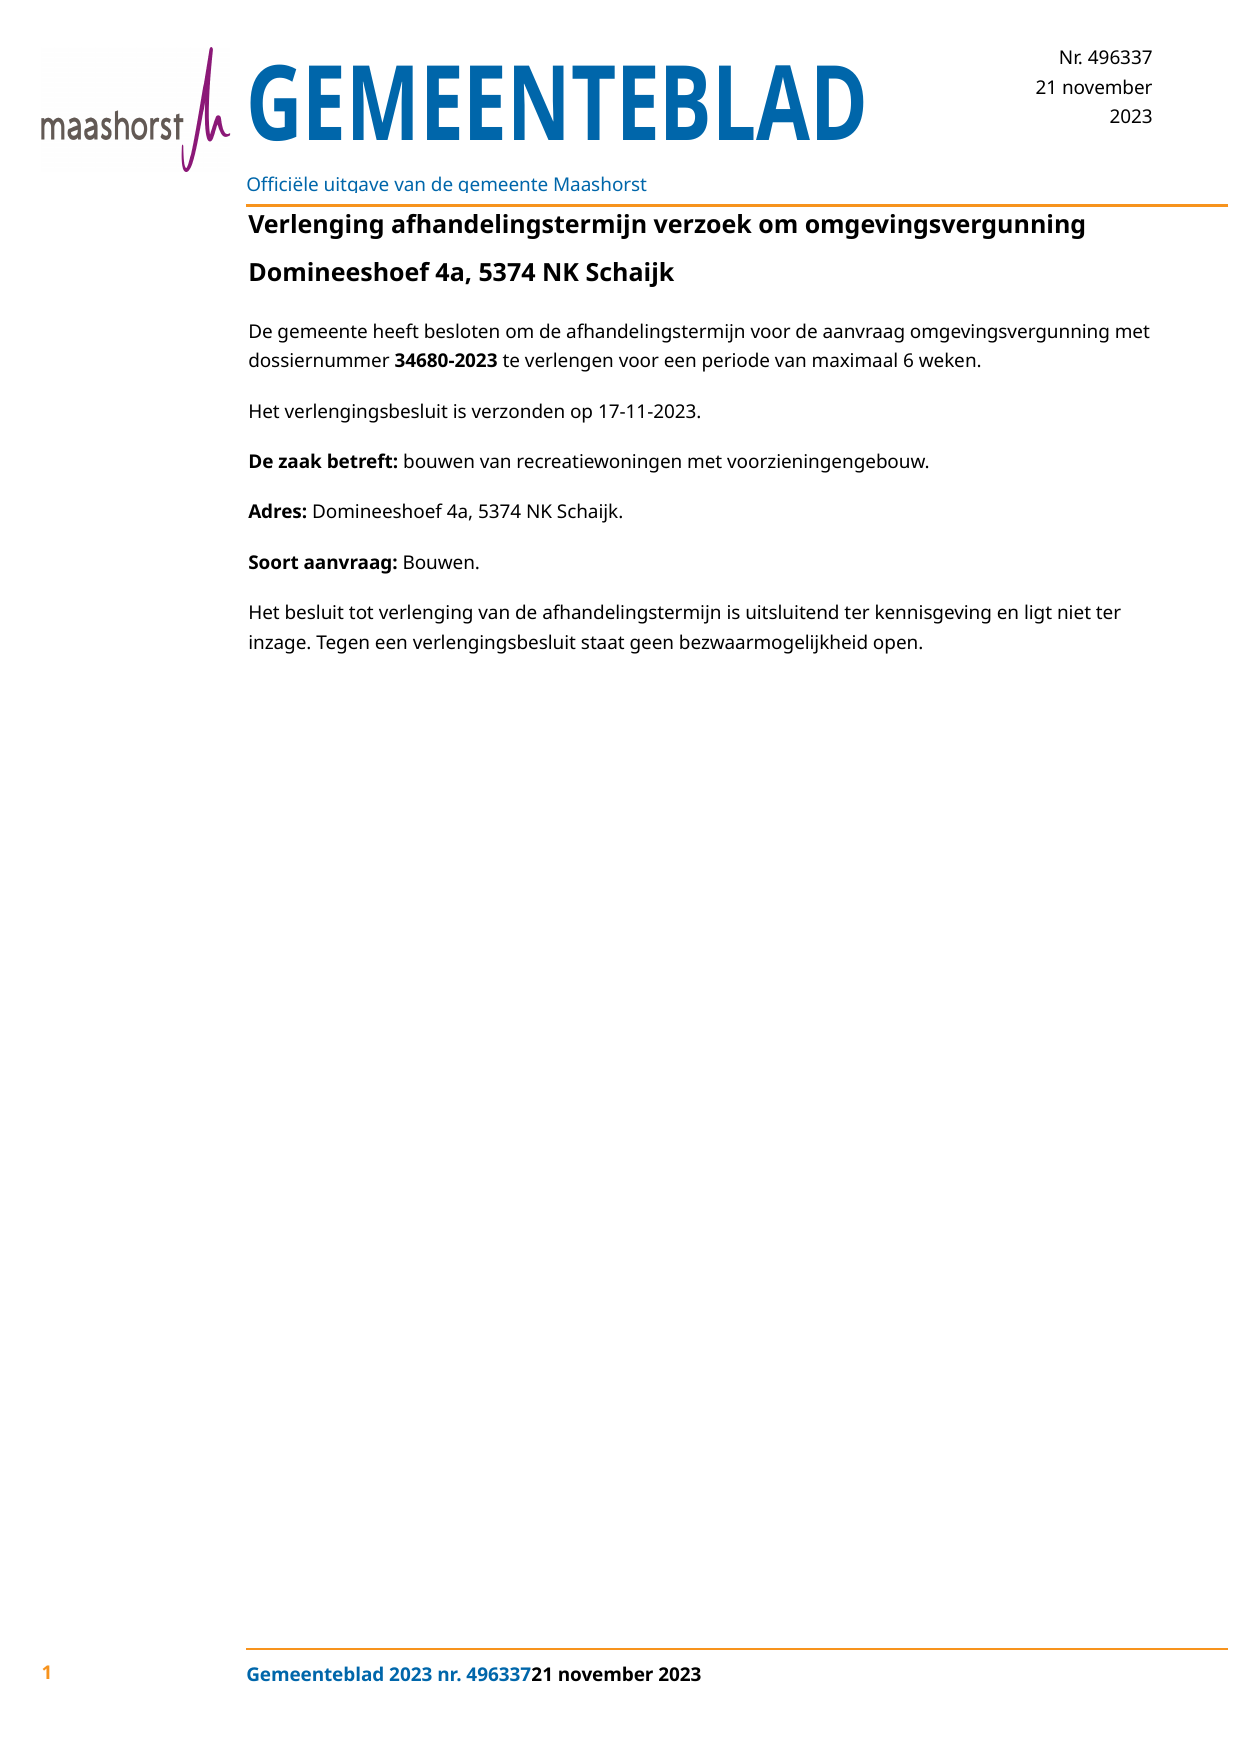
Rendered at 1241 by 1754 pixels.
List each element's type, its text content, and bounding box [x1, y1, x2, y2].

text Verlenging afhandelingstermijn verzoek om omgevingsvergunning Domineeshoef 4a, 5374 NK Schaijk [248, 207, 1152, 288]
picture [41, 47, 231, 172]
text Het besluit tot verlenging van de afhandelingstermijn is uitsluitend ter kennisgeving en ligt niet ter inzage. Tegen een verlengingsbesluit staat geen bezwaarmogelijkheid open. [248, 599, 1152, 655]
text Adres: Domineeshoef 4a, 5374 NK Schaijk. [248, 499, 1152, 524]
text De zaak betreft: bouwen van recreatiewoningen met voorzieningengebouw. [248, 448, 1152, 474]
text Het verlengingsbesluit is verzonden op 17-11-2023. [248, 398, 1152, 424]
text De gemeente heeft besloten om de afhandelingstermijn voor de aanvraag omgevingsvergunning met dossiernummer 34680-2023 te verlengen voor een periode van maximaal 6 weken. [248, 318, 1152, 373]
text Soort aanvraag: Bouwen. [248, 549, 1152, 575]
